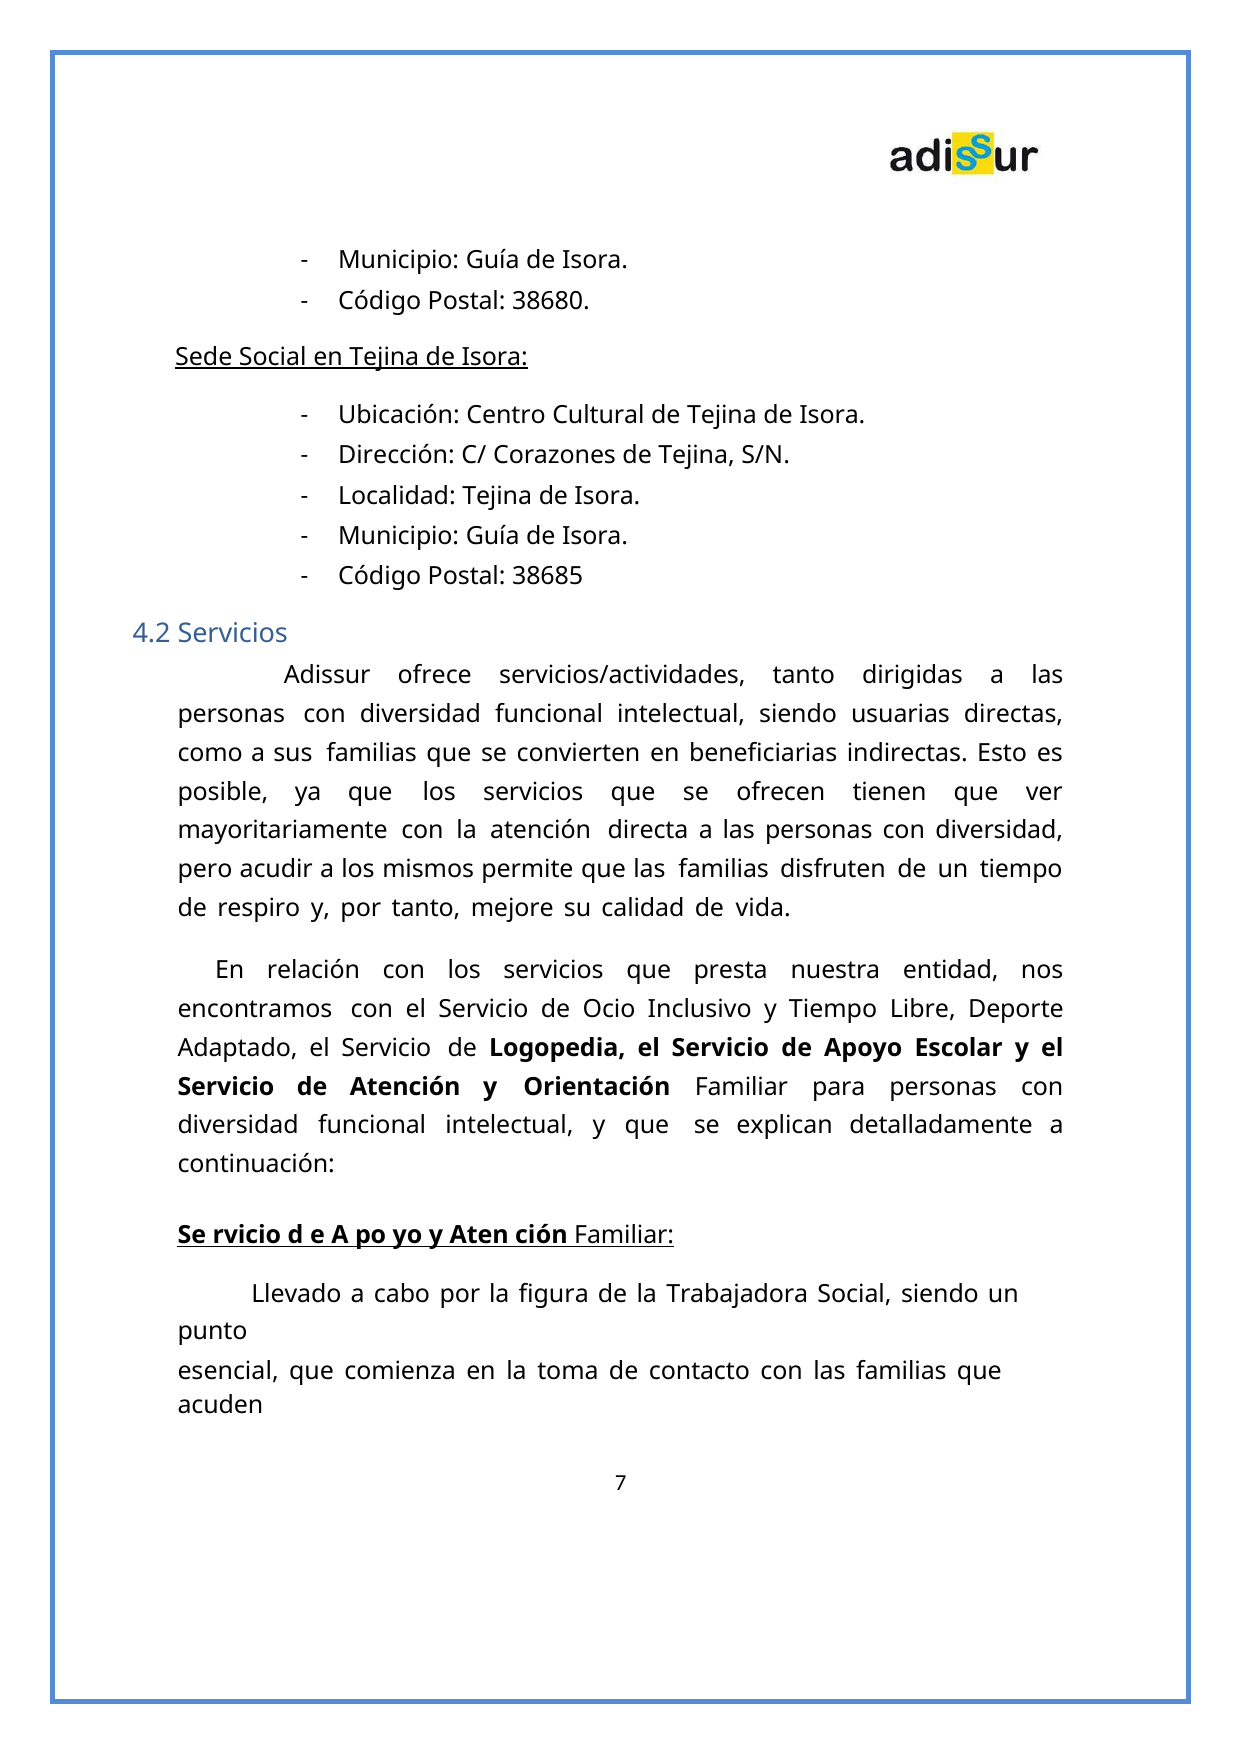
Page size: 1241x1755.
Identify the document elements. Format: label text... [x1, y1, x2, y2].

list Código Postal: 38685 [300, 558, 1074, 592]
text Sede Social en Tejina de Isora: [167, 338, 536, 372]
list Municipio: Guía de Isora. [300, 238, 1074, 276]
text Adissur ofrece servicios/actividades, tanto dirigidas a las personas con diversidad funcional intelectual, siendo usuarias directas, como a sus familias que se convierten en beneficiarias indirectas. Esto es posible, ya que los servicios que se ofrecen tienen que ver mayoritariamente con la atención directa a las personas con diversidad, pero acudir a los mismos permite que las familias disfruten de un tiempo de respiro y, por tanto, mejore su calidad de vida. [177, 657, 1063, 923]
text Se rvicio d e A po yo y Aten ción Familiar: [177, 1214, 1074, 1251]
text esencial, que comienza en la toma de contacto con las familias que acuden [177, 1353, 1074, 1421]
list Dirección: C/ Corazones de Tejina, S/N. [300, 437, 1074, 471]
text 7 [606, 1468, 634, 1496]
list Localidad: Tejina de Isora. [300, 477, 1074, 511]
list Ubicación: Centro Cultural de Tejina de Isora. [300, 394, 1074, 431]
list Municipio: Guía de Isora. [300, 518, 1074, 552]
text Llevado a cabo por la figura de la Trabajadora Social, siendo un punto [177, 1272, 1074, 1347]
list Servicios [132, 613, 1074, 650]
list Código Postal: 38680. [300, 283, 1074, 317]
text En relación con los servicios que presta nuestra entidad, nos encontramos con el Servicio de Ocio Inclusivo y Tiempo Libre, Deporte Adaptado, el Servicio de Logopedia, el Servicio de Apoyo Escolar y el Servicio de Atención y Orientación Familiar para personas con diversidad funcional intelectual, y que se explican detalladamente a continuación: [177, 952, 1064, 1180]
